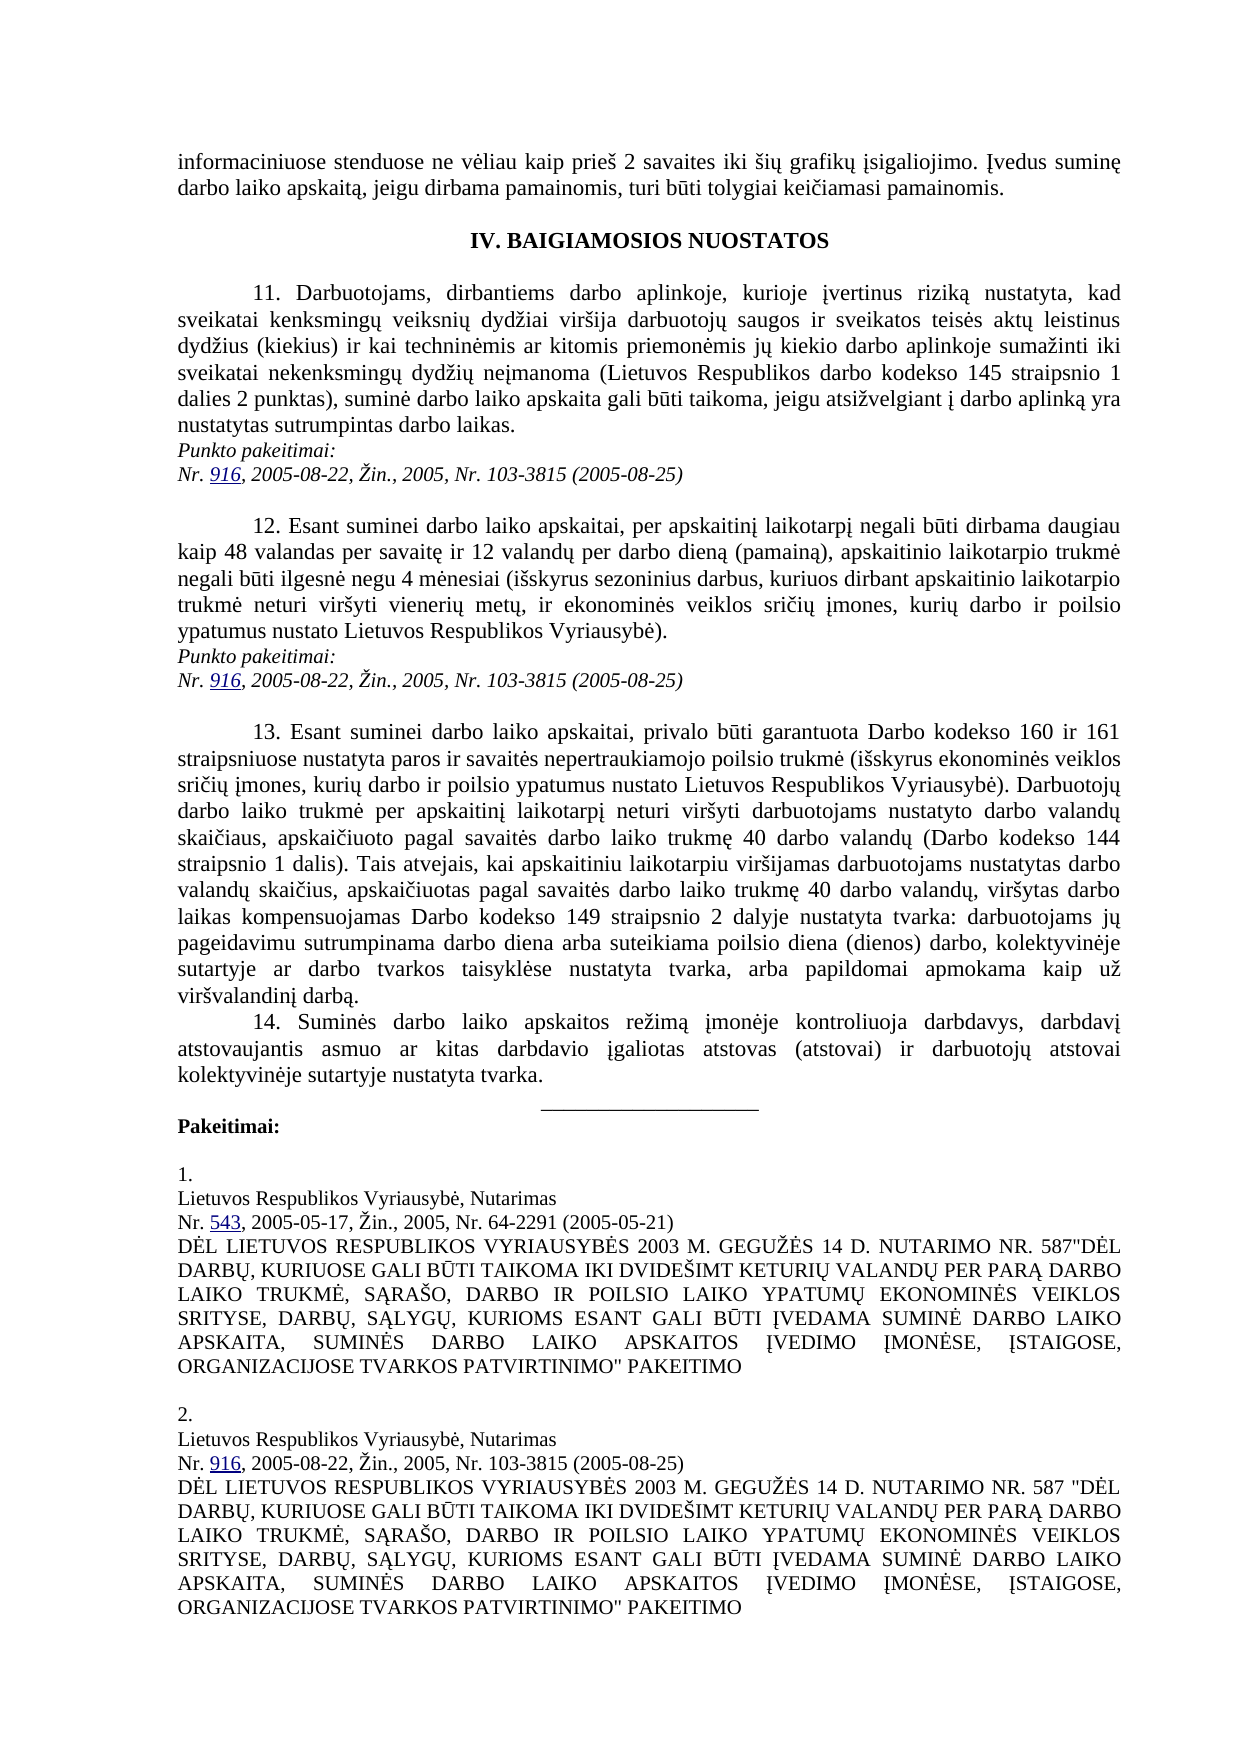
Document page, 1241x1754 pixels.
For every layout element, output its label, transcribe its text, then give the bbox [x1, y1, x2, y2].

text Lietuvos Respublikos Vyriausybė, Nutarimas [177, 1186, 1122, 1210]
text Nr. 916, 2005-08-22, Žin., 2005, Nr. 103-3815 (2005-08-25) [177, 462, 1122, 486]
text Nr. 916, 2005-08-22, Žin., 2005, Nr. 103-3815 (2005-08-25) [177, 668, 1122, 692]
text 12. Esant suminei darbo laiko apskaitai, per apskaitinį laikotarpį negali būti dirbama daugiau kaip 48 valandas per savaitę ir 12 valandų per darbo dieną (pamainą), apskaitinio laikotarpio trukmė negali būti ilgesnė negu 4 mėnesiai (išskyrus sezoninius darbus, kuriuos dirbant apskaitinio laikotarpio trukmė neturi viršyti vienerių metų, ir ekonominės veiklos sričių įmones, kurių darbo ir poilsio ypatumus nustato Lietuvos Respublikos Vyriausybė). [177, 512, 1122, 644]
text Pakeitimai: [177, 1114, 1122, 1138]
text Punkto pakeitimai: [177, 644, 1122, 668]
text ___________________ [177, 1087, 1122, 1114]
text Lietuvos Respublikos Vyriausybė, Nutarimas [177, 1426, 1122, 1451]
text DĖL LIETUVOS RESPUBLIKOS VYRIAUSYBĖS 2003 M. GEGUŽĖS 14 D. NUTARIMO NR. 587 "DĖL DARBŲ, KURIUOSE GALI BŪTI TAIKOMA IKI DVIDEŠIMT KETURIŲ VALANDŲ PER PARĄ DARBO LAIKO TRUKMĖ, SĄRAŠO, DARBO IR POILSIO LAIKO YPATUMŲ EKONOMINĖS VEIKLOS SRITYSE, DARBŲ, SĄLYGŲ, KURIOMS ESANT GALI BŪTI ĮVEDAMA SUMINĖ DARBO LAIKO APSKAITA, SUMINĖS DARBO LAIKO APSKAITOS ĮVEDIMO ĮMONĖSE, ĮSTAIGOSE, ORGANIZACIJOSE TVARKOS PATVIRTINIMO" PAKEITIMO [177, 1474, 1122, 1619]
text 2. [177, 1402, 1122, 1426]
text DĖL LIETUVOS RESPUBLIKOS VYRIAUSYBĖS 2003 M. GEGUŽĖS 14 D. NUTARIMO NR. 587"DĖL DARBŲ, KURIUOSE GALI BŪTI TAIKOMA IKI DVIDEŠIMT KETURIŲ VALANDŲ PER PARĄ DARBO LAIKO TRUKMĖ, SĄRAŠO, DARBO IR POILSIO LAIKO YPATUMŲ EKONOMINĖS VEIKLOS SRITYSE, DARBŲ, SĄLYGŲ, KURIOMS ESANT GALI BŪTI ĮVEDAMA SUMINĖ DARBO LAIKO APSKAITA, SUMINĖS DARBO LAIKO APSKAITOS ĮVEDIMO ĮMONĖSE, ĮSTAIGOSE, ORGANIZACIJOSE TVARKOS PATVIRTINIMO" PAKEITIMO [177, 1234, 1122, 1378]
text 1. [177, 1162, 1122, 1186]
text 13. Esant suminei darbo laiko apskaitai, privalo būti garantuota Darbo kodekso 160 ir 161 straipsniuose nustatyta paros ir savaitės nepertraukiamojo poilsio trukmė (išskyrus ekonominės veiklos sričių įmones, kurių darbo ir poilsio ypatumus nustato Lietuvos Respublikos Vyriausybė). Darbuotojų darbo laiko trukmė per apskaitinį laikotarpį neturi viršyti darbuotojams nustatyto darbo valandų skaičiaus, apskaičiuoto pagal savaitės darbo laiko trukmę 40 darbo valandų (Darbo kodekso 144 straipsnio 1 dalis). Tais atvejais, kai apskaitiniu laikotarpiu viršijamas darbuotojams nustatytas darbo valandų skaičius, apskaičiuotas pagal savaitės darbo laiko trukmę 40 darbo valandų, viršytas darbo laikas kompensuojamas Darbo kodekso 149 straipsnio 2 dalyje nustatyta tvarka: darbuotojams jų pageidavimu sutrumpinama darbo diena arba suteikiama poilsio diena (dienos) darbo, kolektyvinėje sutartyje ar darbo tvarkos taisyklėse nustatyta tvarka, arba papildomai apmokama kaip už viršvalandinį darbą. [177, 718, 1122, 1008]
text informaciniuose stenduose ne vėliau kaip prieš 2 savaites iki šių grafikų įsigaliojimo. Įvedus suminę darbo laiko apskaitą, jeigu dirbama pamainomis, turi būti tolygiai keičiamasi pamainomis. [177, 148, 1122, 200]
text Nr. 916, 2005-08-22, Žin., 2005, Nr. 103-3815 (2005-08-25) [177, 1451, 1122, 1474]
text Punkto pakeitimai: [177, 438, 1122, 462]
text 14. Suminės darbo laiko apskaitos režimą įmonėje kontroliuoja darbdavys, darbdavį atstovaujantis asmuo ar kitas darbdavio įgaliotas atstovas (atstovai) ir darbuotojų atstovai kolektyvinėje sutartyje nustatyta tvarka. [177, 1008, 1122, 1087]
text 11. Darbuotojams, dirbantiems darbo aplinkoje, kurioje įvertinus riziką nustatyta, kad sveikatai kenksmingų veiksnių dydžiai viršija darbuotojų saugos ir sveikatos teisės aktų leistinus dydžius (kiekius) ir kai techninėmis ar kitomis priemonėmis jų kiekio darbo aplinkoje sumažinti iki sveikatai nekenksmingų dydžių neįmanoma (Lietuvos Respublikos darbo kodekso 145 straipsnio 1 dalies 2 punktas), suminė darbo laiko apskaita gali būti taikoma, jeigu atsižvelgiant į darbo aplinką yra nustatytas sutrumpintas darbo laikas. [177, 279, 1122, 438]
subtitle IV. BAIGIAMOSIOS NUOSTATOS [177, 227, 1122, 253]
text Nr. 543, 2005-05-17, Žin., 2005, Nr. 64-2291 (2005-05-21) [177, 1210, 1122, 1234]
